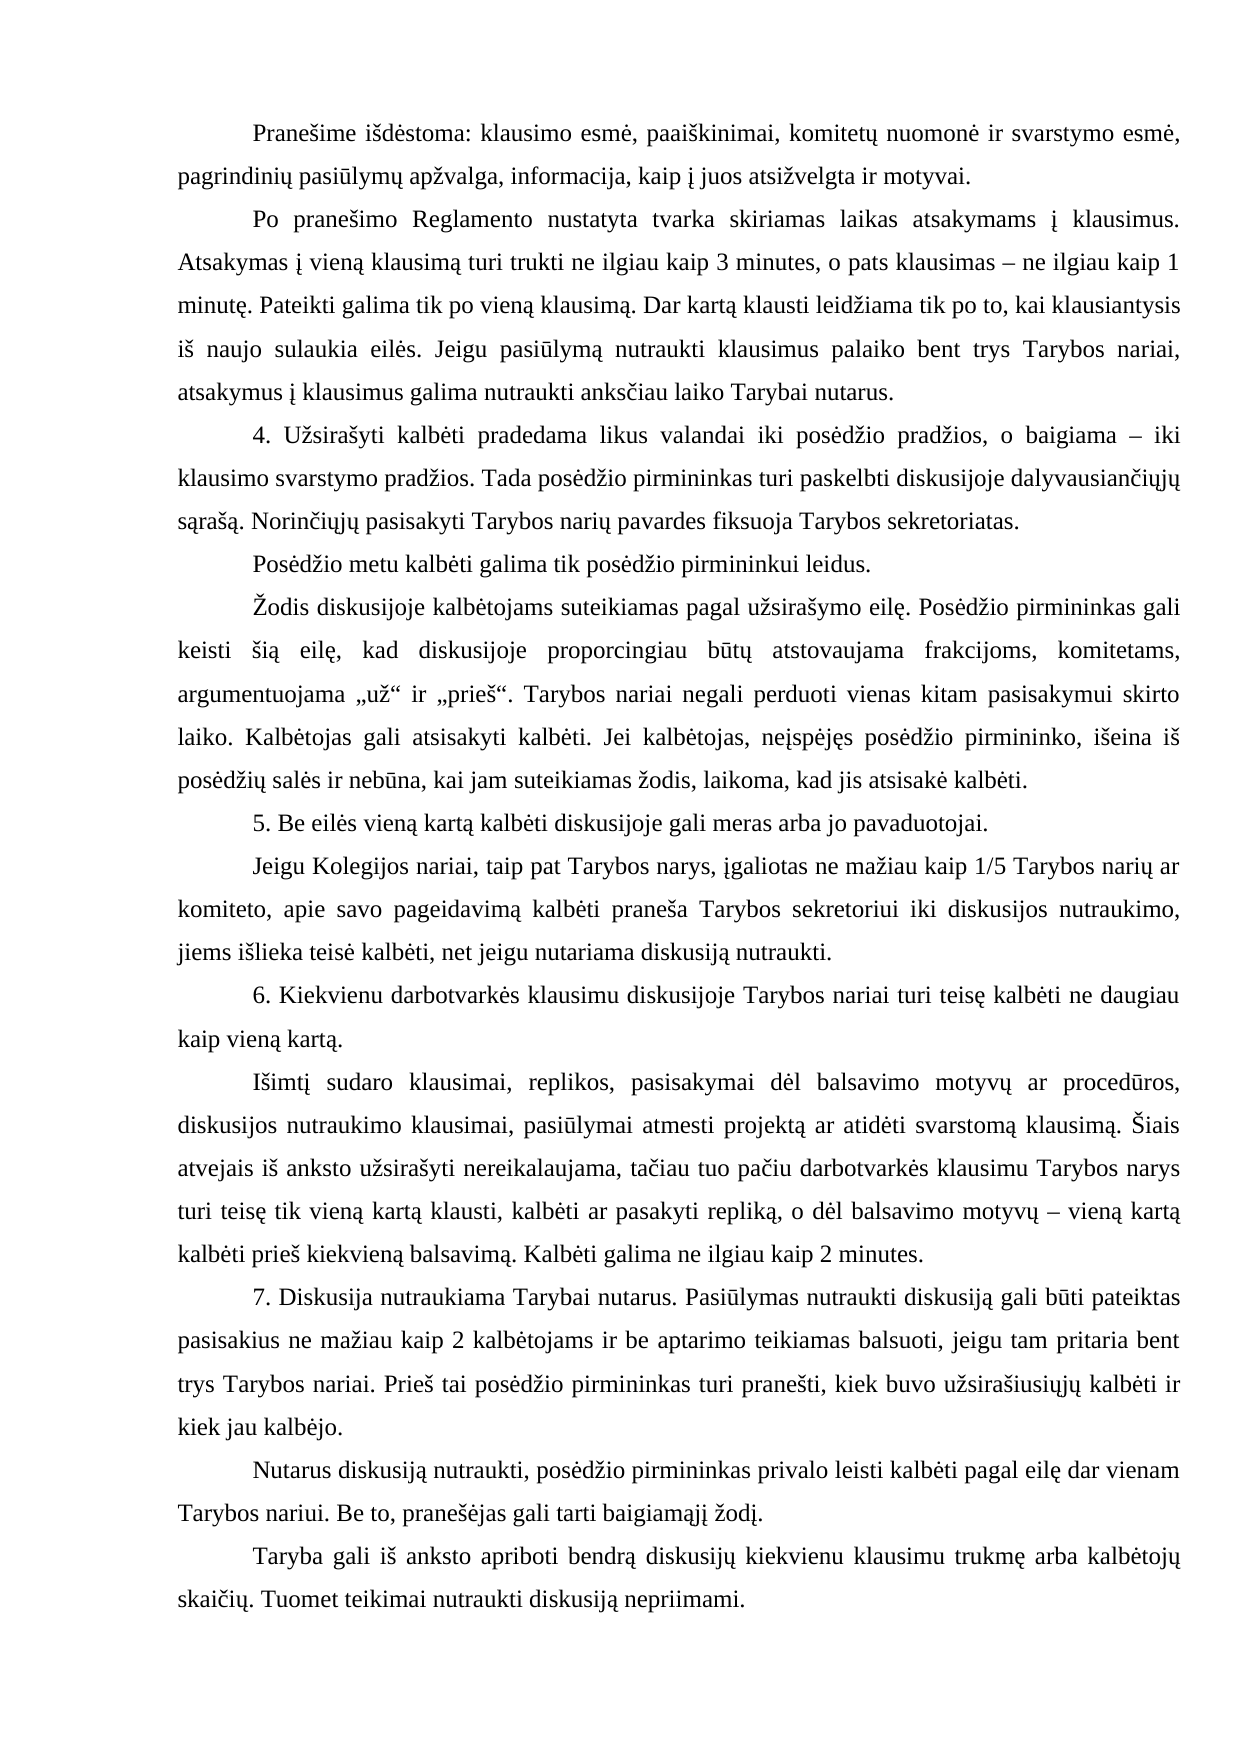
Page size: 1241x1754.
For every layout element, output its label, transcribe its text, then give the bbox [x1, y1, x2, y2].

text Jeigu Kolegijos nariai, taip pat Tarybos narys, įgaliotas ne mažiau kaip 1/5 Tarybos narių ar komiteto, apie savo pageidavimą kalbėti praneša Tarybos sekretoriui iki diskusijos nutraukimo, jiems išlieka teisė kalbėti, net jeigu nutariama diskusiją nutraukti. [177, 851, 1181, 966]
text Pranešime išdėstoma: klausimo esmė, paaiškinimai, komitetų nuomonė ir svarstymo esmė, pagrindinių pasiūlymų apžvalga, informacija, kaip į juos atsižvelgta ir motyvai. [177, 118, 1181, 190]
text 7. Diskusija nutraukiama Tarybai nutarus. Pasiūlymas nutraukti diskusiją gali būti pateiktas pasisakius ne mažiau kaip 2 kalbėtojams ir be aptarimo teikiamas balsuoti, jeigu tam pritaria bent trys Tarybos nariai. Prieš tai posėdžio pirmininkas turi pranešti, kiek buvo užsirašiusiųjų kalbėti ir kiek jau kalbėjo. [177, 1282, 1181, 1441]
text Išimtį sudaro klausimai, replikos, pasisakymai dėl balsavimo motyvų ar procedūros, diskusijos nutraukimo klausimai, pasiūlymai atmesti projektą ar atidėti svarstomą klausimą. Šiais atvejais iš anksto užsirašyti nereikalaujama, tačiau tuo pačiu darbotvarkės klausimu Tarybos narys turi teisę tik vieną kartą klausti, kalbėti ar pasakyti repliką, o dėl balsavimo motyvų – vieną kartą kalbėti prieš kiekvieną balsavimą. Kalbėti galima ne ilgiau kaip 2 minutes. [177, 1067, 1181, 1268]
text 4. Užsirašyti kalbėti pradedama likus valandai iki posėdžio pradžios, o baigiama – iki klausimo svarstymo pradžios. Tada posėdžio pirmininkas turi paskelbti diskusijoje dalyvausiančiųjų sąrašą. Norinčiųjų pasisakyti Tarybos narių pavardes fiksuoja Tarybos sekretoriatas. [177, 420, 1181, 535]
text Posėdžio metu kalbėti galima tik posėdžio pirmininkui leidus. [177, 549, 1181, 578]
text Po pranešimo Reglamento nustatyta tvarka skiriamas laikas atsakymams į klausimus. Atsakymas į vieną klausimą turi trukti ne ilgiau kaip 3 minutes, o pats klausimas – ne ilgiau kaip 1 minutę. Pateikti galima tik po vieną klausimą. Dar kartą klausti leidžiama tik po to, kai klausiantysis iš naujo sulaukia eilės. Jeigu pasiūlymą nutraukti klausimus palaiko bent trys Tarybos nariai, atsakymus į klausimus galima nutraukti anksčiau laiko Tarybai nutarus. [177, 204, 1181, 406]
text 5. Be eilės vieną kartą kalbėti diskusijoje gali meras arba jo pavaduotojai. [177, 808, 1181, 837]
text Nutarus diskusiją nutraukti, posėdžio pirmininkas privalo leisti kalbėti pagal eilę dar vienam Tarybos nariui. Be to, pranešėjas gali tarti baigiamąjį žodį. [177, 1455, 1181, 1527]
text Žodis diskusijoje kalbėtojams suteikiamas pagal užsirašymo eilę. Posėdžio pirmininkas gali keisti šią eilę, kad diskusijoje proporcingiau būtų atstovaujama frakcijoms, komitetams, argumentuojama „už“ ir „prieš“. Tarybos nariai negali perduoti vienas kitam pasisakymui skirto laiko. Kalbėtojas gali atsisakyti kalbėti. Jei kalbėtojas, neįspėjęs posėdžio pirmininko, išeina iš posėdžių salės ir nebūna, kai jam suteikiamas žodis, laikoma, kad jis atsisakė kalbėti. [177, 592, 1181, 794]
text Taryba gali iš anksto apriboti bendrą diskusijų kiekvienu klausimu trukmę arba kalbėtojų skaičių. Tuomet teikimai nutraukti diskusiją nepriimami. [177, 1541, 1181, 1613]
text 6. Kiekvienu darbotvarkės klausimu diskusijoje Tarybos nariai turi teisę kalbėti ne daugiau kaip vieną kartą. [177, 981, 1181, 1052]
